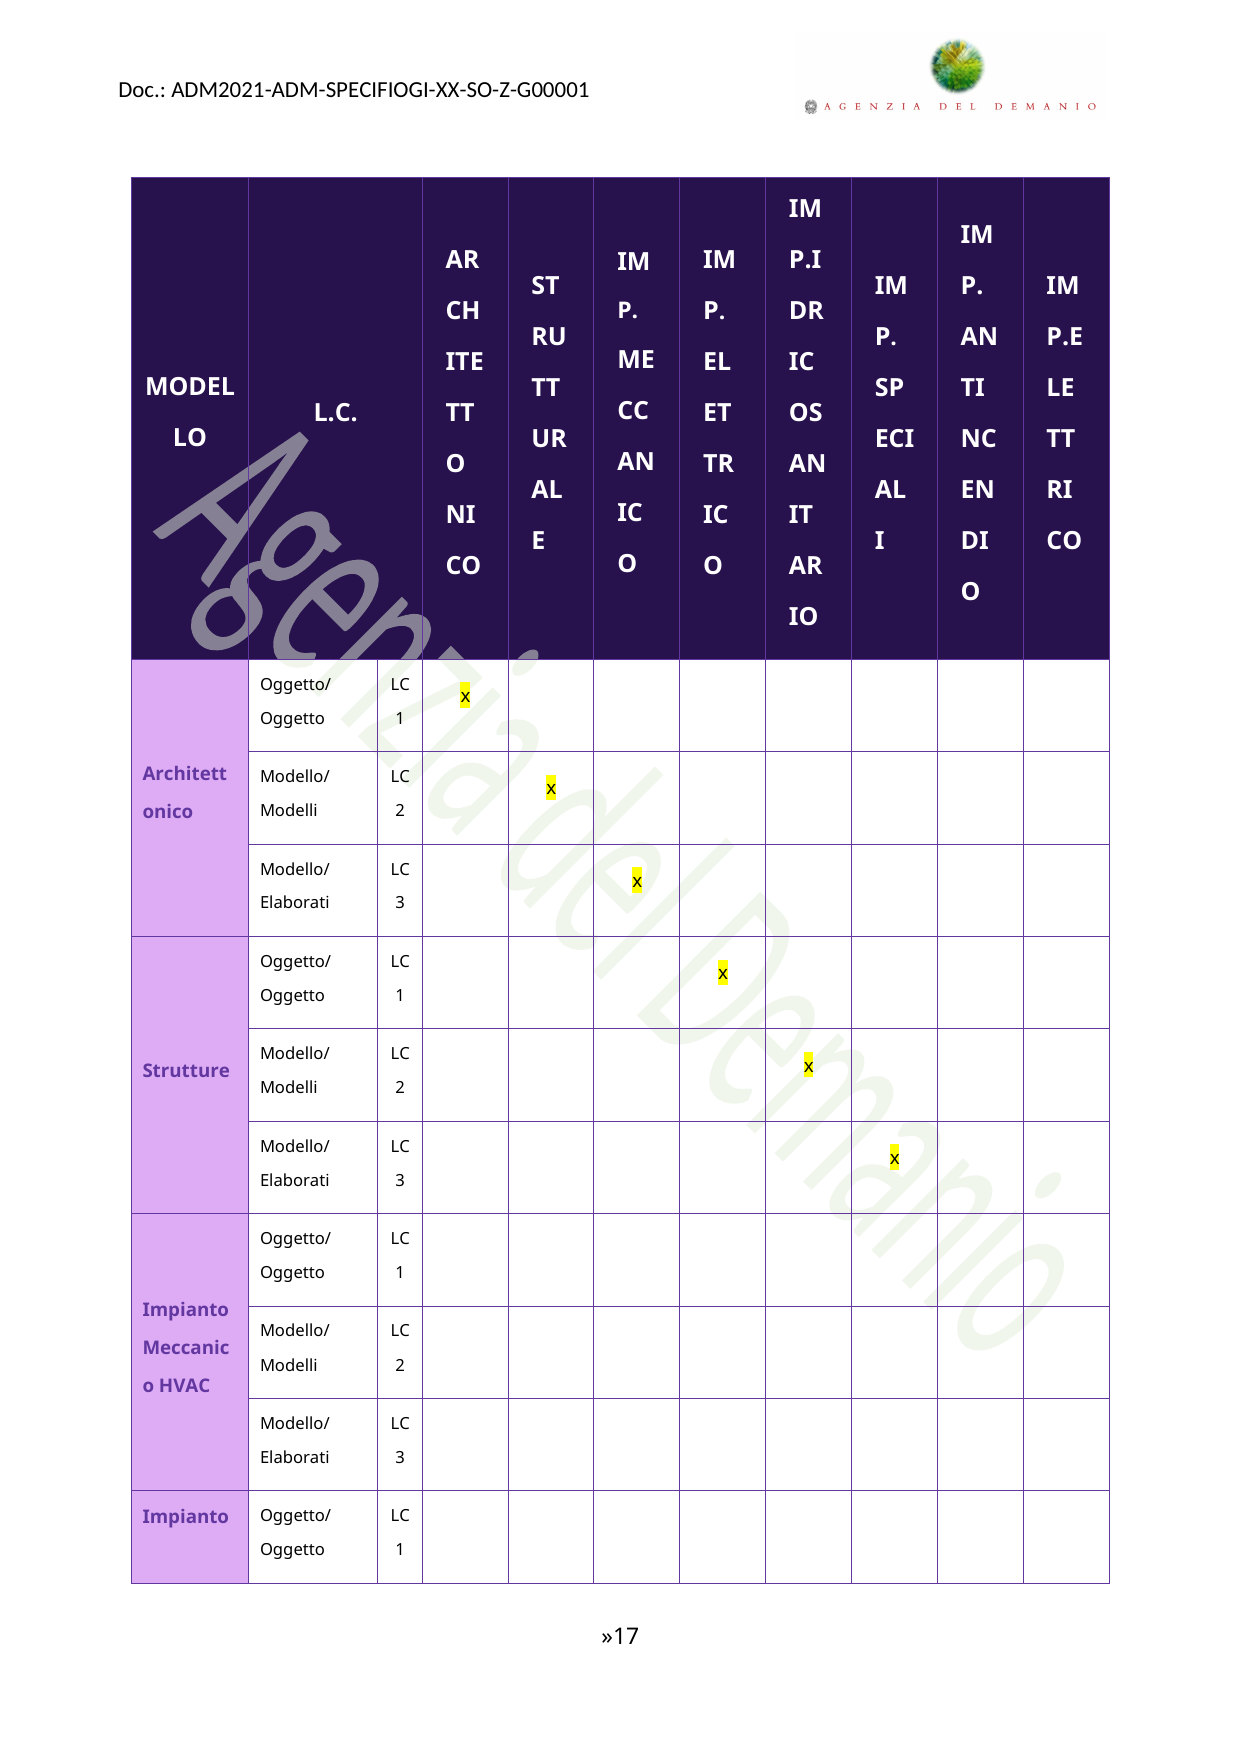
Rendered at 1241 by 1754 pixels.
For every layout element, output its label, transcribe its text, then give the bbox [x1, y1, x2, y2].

table_cell [766, 660, 851, 751]
table_cell x [766, 1029, 798, 1050]
table_cell [423, 1307, 508, 1398]
table_cell [594, 1307, 679, 1398]
table_cell [680, 1122, 765, 1213]
table_cell LC1 [378, 1491, 422, 1583]
table_cell [938, 1307, 1023, 1398]
table_cell LC1 [378, 1214, 422, 1306]
table_cell [680, 1399, 765, 1490]
table_cell Modello/Elaborati [249, 845, 377, 936]
table_cell [680, 1491, 765, 1583]
table_cell [1024, 1029, 1109, 1121]
table_cell [1024, 1307, 1109, 1398]
table_cell LC2 [378, 1029, 422, 1121]
table_cell [423, 1491, 508, 1583]
table_cell [938, 1214, 966, 1243]
table_cell Impianto Meccanico HVAC [132, 1214, 248, 1490]
table_cell [938, 1122, 1023, 1213]
table_cell [423, 845, 508, 936]
table_cell [852, 1491, 937, 1583]
table_cell [594, 937, 679, 1028]
table_cell [973, 1307, 1023, 1335]
table_cell [766, 1399, 851, 1490]
table_cell [594, 937, 625, 968]
table_cell [938, 1029, 1023, 1121]
table_cell x [884, 1155, 937, 1213]
table_cell [509, 735, 522, 751]
table_cell [766, 927, 772, 936]
table_cell [423, 1399, 508, 1490]
table_cell [766, 1491, 851, 1583]
table_cell [423, 937, 508, 1028]
table_cell x [594, 845, 679, 936]
table_cell [1024, 1260, 1048, 1306]
table_cell [852, 1399, 937, 1490]
table_cell [594, 1491, 679, 1583]
table_cell Architettonico [132, 660, 248, 936]
table_cell [661, 992, 679, 1027]
table_cell x [825, 1096, 851, 1121]
table_cell [680, 1307, 765, 1398]
table_cell [735, 916, 765, 936]
table_cell [509, 1122, 593, 1213]
table_header IMP.MECCANICO [594, 178, 679, 659]
table_cell [680, 752, 765, 843]
table_cell [680, 1214, 765, 1306]
table_cell x [423, 660, 508, 751]
table_cell [680, 845, 717, 882]
table_cell [680, 845, 765, 936]
table_cell [766, 845, 851, 936]
table_header IMP. ELETTRICO [680, 178, 765, 659]
table_cell Modello/Elaborati [249, 1399, 377, 1490]
table_cell [509, 847, 593, 936]
table_cell [852, 1214, 937, 1306]
table_cell [519, 845, 575, 879]
table_cell Oggetto/Oggetto [249, 1491, 377, 1583]
table_cell [680, 660, 765, 751]
table_cell [938, 1399, 1023, 1490]
table_cell [423, 1029, 508, 1121]
table_cell x [680, 937, 765, 1028]
table_cell LC1 [378, 660, 422, 720]
table_cell Modello/Modelli [249, 1029, 377, 1121]
table_cell [594, 752, 679, 843]
table_cell x [769, 1062, 848, 1121]
table_cell LC1 [382, 713, 422, 751]
table_cell [1024, 660, 1109, 751]
table_cell [572, 885, 593, 935]
table_cell LC2 [378, 1307, 422, 1398]
table_cell [766, 937, 851, 1028]
table_cell x [852, 1178, 890, 1209]
table_cell [979, 1264, 1023, 1306]
table_cell x [852, 1122, 924, 1176]
table_cell [509, 1399, 593, 1490]
table_header L.C. [249, 178, 422, 659]
table_cell [938, 752, 1023, 843]
table_cell [938, 1188, 975, 1213]
table_cell [852, 752, 937, 843]
table_cell LC3 [378, 845, 422, 936]
table_cell Modello/Modelli [249, 1307, 377, 1398]
table_cell [509, 1214, 593, 1306]
table_cell [938, 937, 1023, 1028]
table_cell [766, 1307, 851, 1398]
table_cell [594, 1029, 679, 1121]
table_cell [594, 1399, 679, 1490]
table_cell [423, 752, 508, 843]
table_cell [680, 1029, 765, 1121]
table_cell [852, 1029, 937, 1121]
table_header STRUTTURALE [509, 178, 593, 659]
table_cell [509, 937, 593, 1028]
table_cell [938, 1220, 1023, 1306]
table_header ARCHITETTONICO [423, 178, 508, 659]
table_cell [766, 752, 851, 843]
table_header IMP. ANTINCENDIO [938, 178, 1023, 659]
table_cell [423, 1214, 508, 1306]
table_cell Modello/Elaborati [249, 1122, 377, 1213]
table_cell [766, 1214, 851, 1306]
table_cell [509, 1491, 593, 1583]
table_cell [766, 1010, 800, 1028]
table_cell x [509, 752, 593, 843]
table_cell Impianto [132, 1491, 248, 1583]
table_header IMP.IDRICOSANITARIO [766, 178, 851, 659]
table_cell [852, 845, 937, 936]
table_cell [852, 660, 937, 751]
table_cell x [927, 1203, 937, 1213]
table_cell Oggetto/Oggetto [249, 937, 377, 1028]
table_cell [594, 660, 679, 751]
table_cell LC3 [378, 1122, 422, 1213]
table_cell [423, 1122, 508, 1213]
table_cell [852, 937, 937, 1028]
table_cell [766, 1122, 851, 1213]
table_cell Strutture [132, 937, 248, 1213]
table_cell [1024, 845, 1109, 936]
table_cell [509, 660, 593, 751]
table_cell [766, 937, 773, 960]
table_cell [938, 1214, 1010, 1286]
table_cell Modello/Modelli [249, 752, 377, 843]
table_cell [1024, 1491, 1109, 1583]
table_cell LC3 [378, 1399, 422, 1490]
table_cell x [766, 1029, 851, 1104]
table_cell [1024, 1122, 1109, 1213]
table_cell [938, 845, 1023, 936]
table_cell [509, 1307, 593, 1398]
table_cell [846, 1189, 851, 1207]
table_header MODELLO [132, 178, 248, 659]
table_cell [938, 1491, 1023, 1583]
table_cell Oggetto/Oggetto [249, 660, 377, 751]
table_cell LC1 [378, 937, 422, 1028]
table_cell [444, 776, 489, 808]
table_cell [1024, 1399, 1109, 1490]
table_cell [594, 1122, 679, 1213]
table_cell [1024, 937, 1109, 1028]
table_cell [938, 660, 1023, 751]
table_cell [1024, 1214, 1109, 1306]
table_cell Oggetto/Oggetto [249, 1214, 377, 1306]
table_cell [852, 1090, 876, 1121]
table_cell [1024, 752, 1109, 843]
table_cell LC1 [378, 660, 398, 680]
table_cell x [852, 1122, 861, 1131]
table_cell [852, 1307, 937, 1398]
table_cell [594, 1214, 679, 1306]
table_cell LC2 [378, 752, 422, 843]
table_header IMP.ELETTRICO [1024, 178, 1109, 659]
table_cell [509, 1029, 593, 1121]
table_header IMP. SPECIALI [852, 178, 937, 659]
